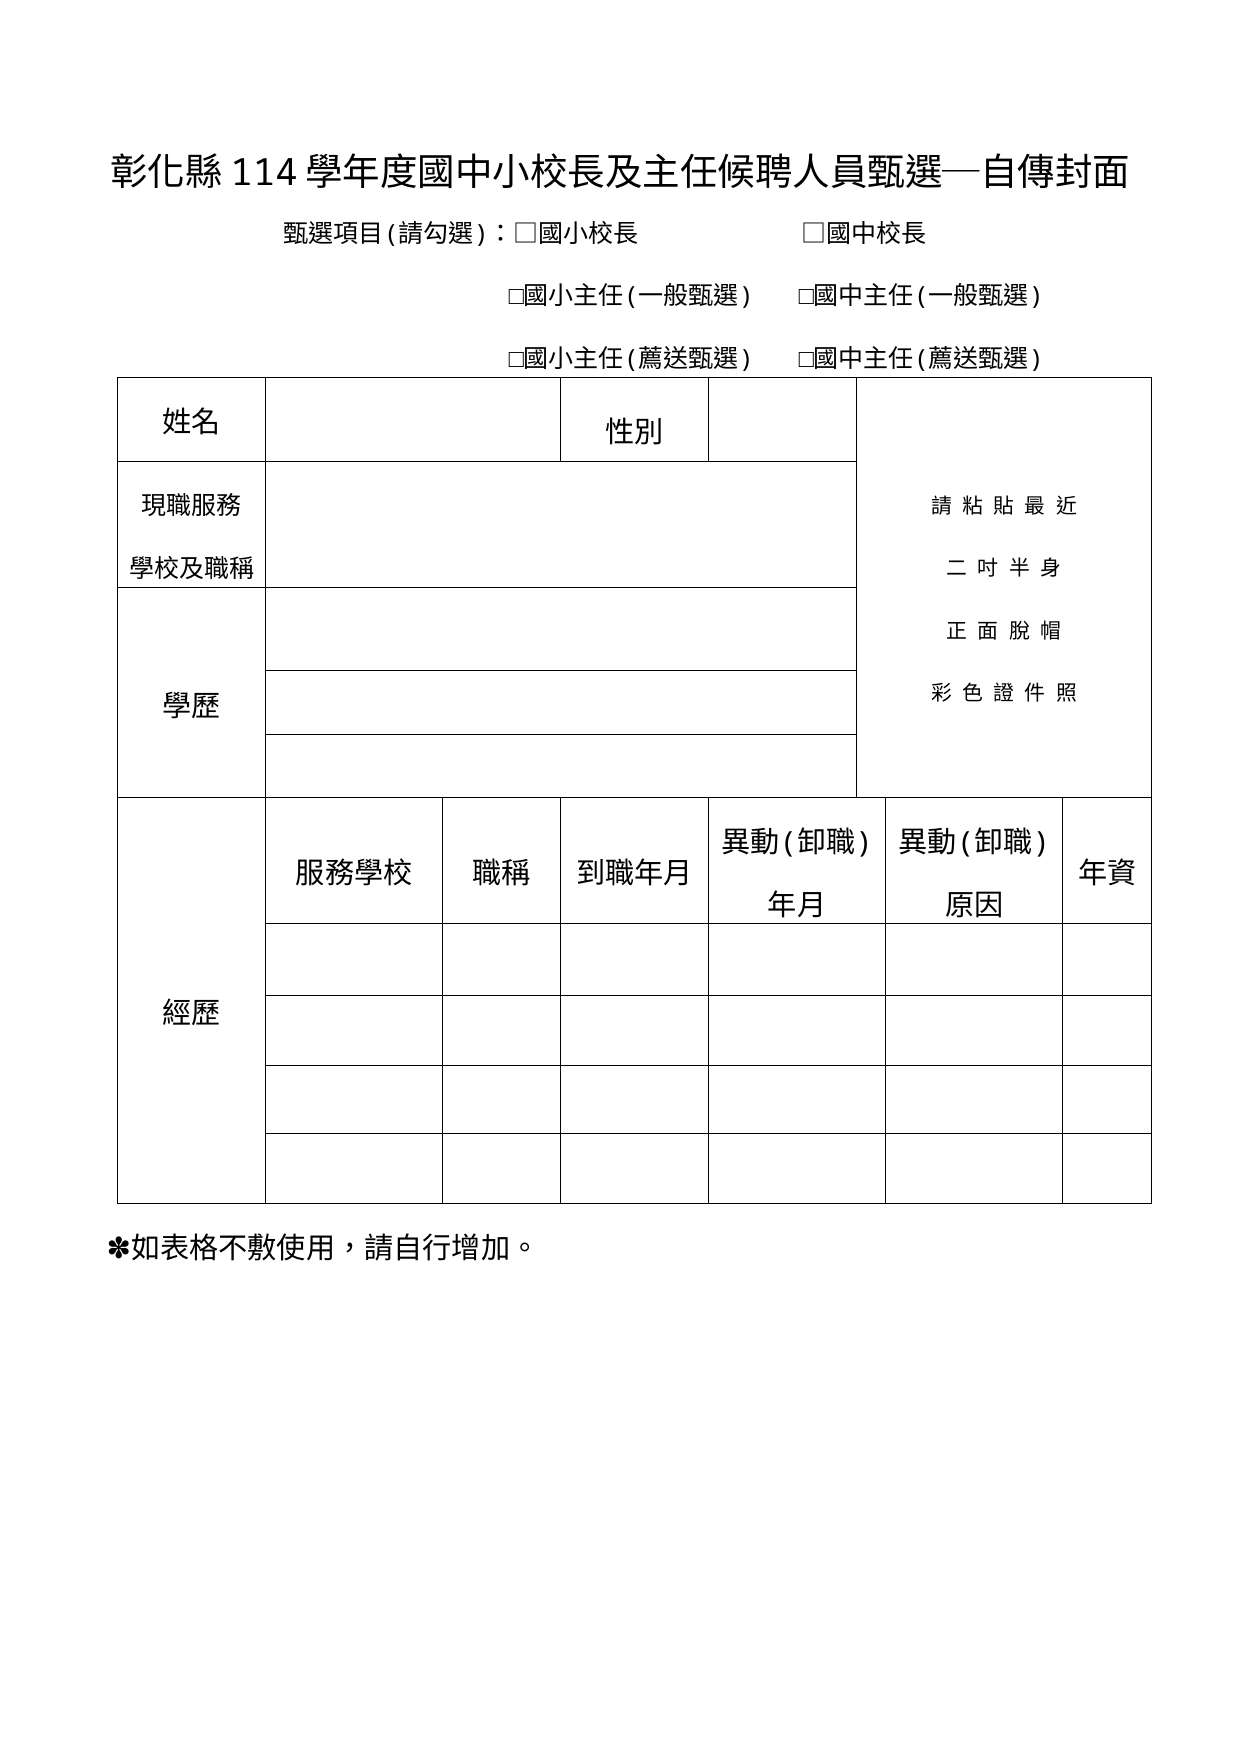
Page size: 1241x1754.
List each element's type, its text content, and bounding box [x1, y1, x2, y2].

table_cell [443, 924, 560, 995]
text ✽如表格不敷使用，請自行增加。 [106, 1204, 1134, 1267]
table_cell [886, 1134, 1062, 1203]
table_cell [266, 588, 856, 670]
table_cell 到職年月 [561, 798, 708, 923]
table_cell [561, 1066, 708, 1133]
text □國小主任(一般甄選) □國中主任(一般甄選) [334, 252, 1134, 314]
table_cell [709, 924, 885, 995]
table_cell [1063, 924, 1151, 995]
table_cell [1063, 1134, 1151, 1203]
table_cell [709, 1066, 885, 1133]
table_cell [561, 924, 708, 995]
table_header 請 粘 貼 最 近 二 吋 半 身 正 面 脫 帽 彩 色 證 件 照 [857, 378, 1151, 797]
table_cell [266, 996, 442, 1065]
table_cell [561, 1134, 708, 1203]
table_cell [443, 996, 560, 1065]
table_cell [709, 996, 885, 1065]
table_cell [266, 1066, 442, 1133]
table_cell [443, 1134, 560, 1203]
table_cell [1063, 996, 1151, 1065]
table_cell [266, 924, 442, 995]
table_cell [266, 462, 856, 587]
table_cell [266, 1134, 442, 1203]
table_cell 異動(卸職)原因 [886, 798, 1062, 923]
table_cell [886, 924, 1062, 995]
table_cell [561, 996, 708, 1065]
table_cell [709, 1134, 885, 1203]
table_header 姓名 [118, 378, 265, 461]
table_cell 經歷 [118, 798, 265, 1203]
table_header [266, 378, 560, 461]
table_cell [886, 1066, 1062, 1133]
table_cell 異動(卸職)年月 [709, 798, 885, 923]
table_cell [886, 996, 1062, 1065]
table_cell [266, 671, 856, 734]
table_cell 服務學校 [266, 798, 442, 923]
table_cell 學歷 [118, 588, 265, 797]
text □國小主任(薦送甄選) □國中主任(薦送甄選) [334, 314, 1134, 377]
text 甄選項目(請勾選)：□國小校長 □國中校長 [284, 189, 1134, 252]
table_cell 職稱 [443, 798, 560, 923]
table_cell 現職服務 學校及職稱 [118, 462, 265, 587]
table_header [709, 378, 856, 461]
text 彰化縣114學年度國中小校長及主任候聘人員甄選─自傳封面 [106, 127, 1134, 189]
table_cell [266, 735, 856, 797]
table_cell [1063, 1066, 1151, 1133]
table_cell 年資 [1063, 798, 1151, 923]
table_header 性別 [561, 378, 708, 461]
table_cell [443, 1066, 560, 1133]
